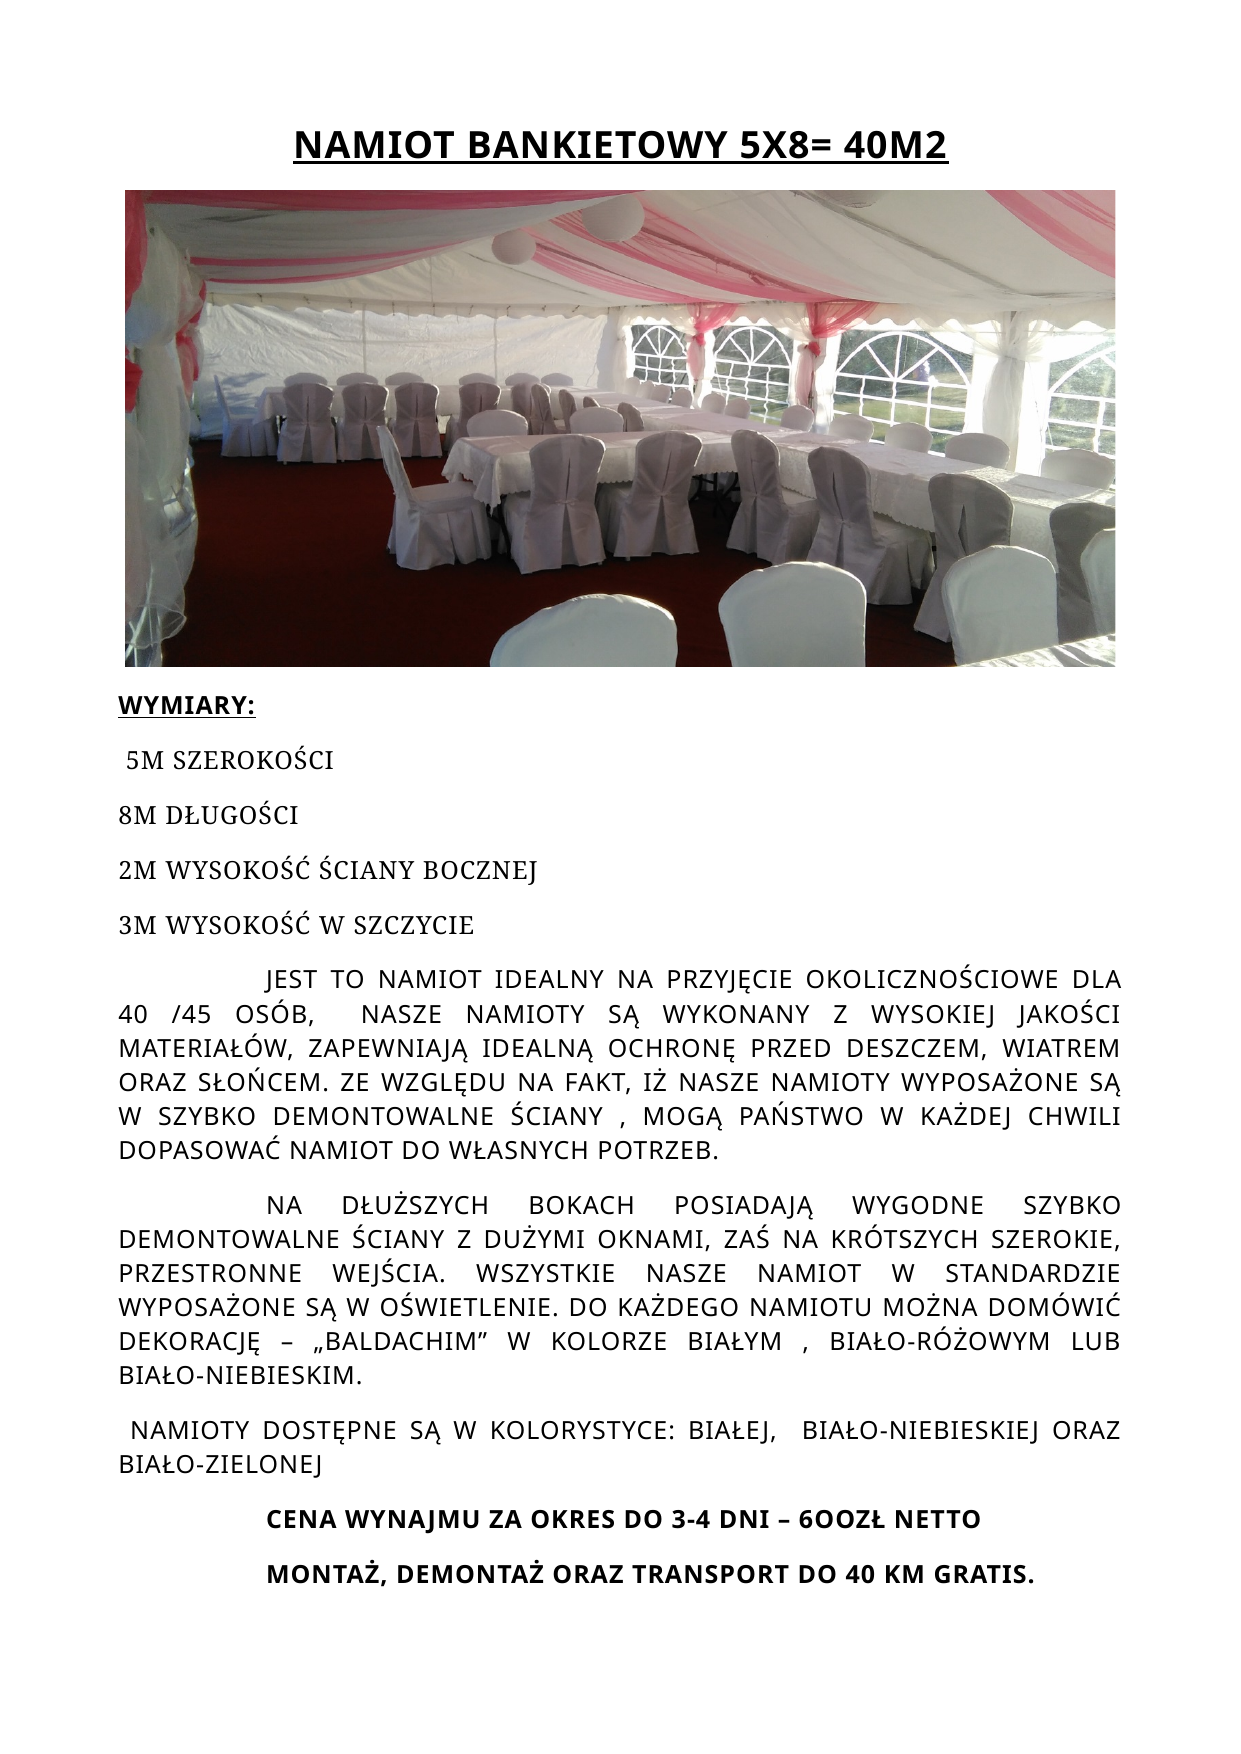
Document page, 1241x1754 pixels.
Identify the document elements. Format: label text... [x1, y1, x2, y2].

text Namioty dostępne sĄ w kolorystyce: Białej, biało-niebieskiej oraz biało-zielonEJ [118, 1413, 1122, 1481]
text Wymiary: [118, 688, 1122, 722]
text 8M Długości [118, 797, 1122, 832]
text 5m szerokości [118, 743, 1122, 777]
text Namiot Bankietowy 5x8= 40m2 [118, 118, 1122, 169]
text 3m wysokość w szczycie [118, 907, 1122, 941]
text Na dłuższych bokach posiadają wygodne szybko demontowalne ściany z dużymi oknami, zaś na krótszych szerokie, przestronne wejścia. Wszystkie nasze namiot w standardzie wyposażone są w oświetlenie. Do każdego namiotu można domówić dekorację – „baldachim” w kolorze białym , Biało-różowym lub biało-niebieskim. [118, 1187, 1122, 1392]
text 2M wysokość ściany bocznej [118, 852, 1122, 886]
text mONTAŻ, DEMONTAż ORAZ TRANSPORT DO 40 KM gRATIS. [118, 1556, 1122, 1591]
text JEST TO NAMIOT IDEALNY NA PRZYJĘCIE okolicznościowe Dla 40 /45 OSÓB, Nasze Namioty Są wykonany z wysokiej jakości materiałów, zapewniają idealną ochronę przed deszczem, wiatrem oraz słońcem. Ze względu na fakt, iż nasze namioty wyposażone są w szybko demontowalne ściany , mogą Państwo w każdej chwili dopasować namiot do własnych potrzeb. [118, 962, 1122, 1167]
text Cena wynajmu za okres do 3-4 dni – 6oozł netto [118, 1502, 1122, 1536]
